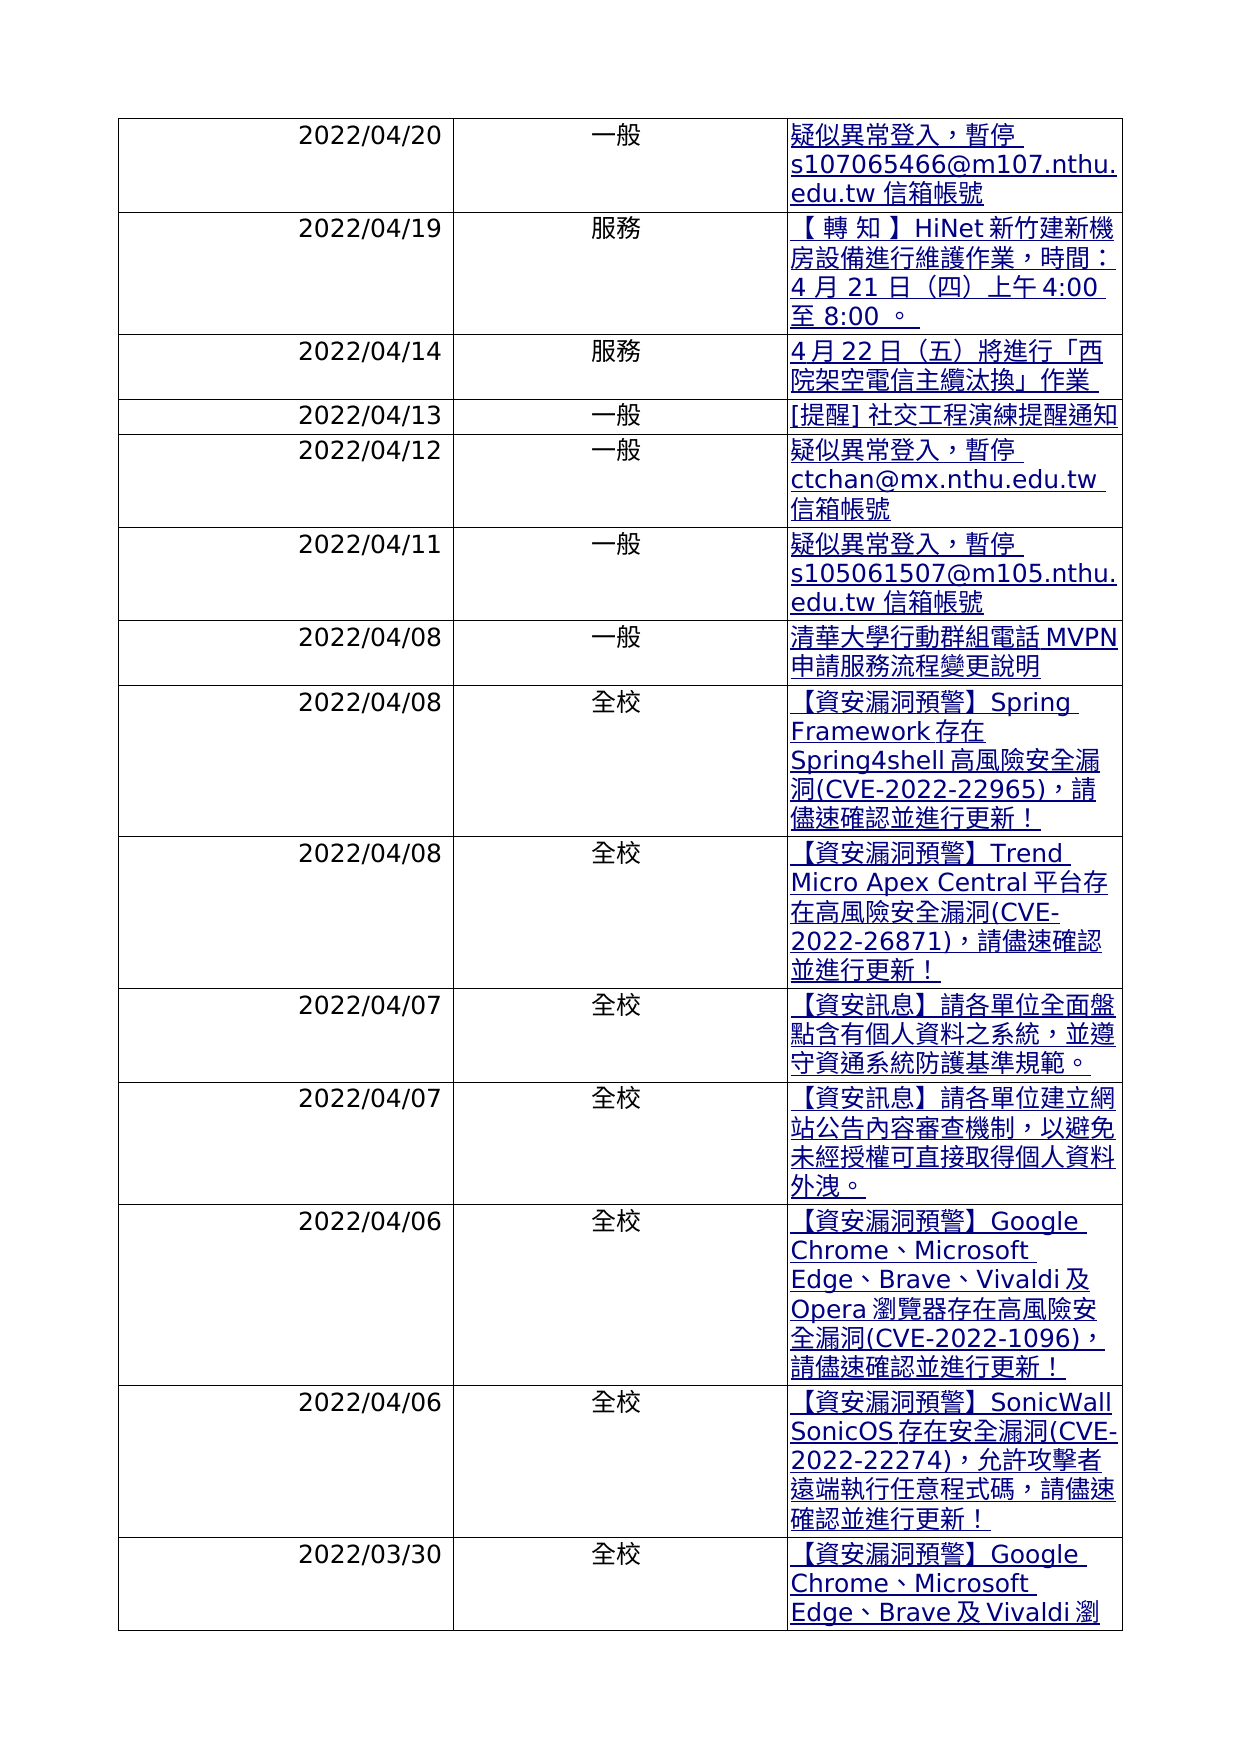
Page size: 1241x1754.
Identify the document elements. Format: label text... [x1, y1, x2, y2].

table_cell [提醒] 社交工程演練提醒通知 [788, 400, 1122, 433]
table_cell 2022/04/08 [119, 837, 453, 988]
table_cell 一般 [454, 435, 787, 527]
table_cell 【 轉 知 】HiNet新竹建新機房設備進行維護作業，時間：4 月 21 日（四）上午4:00 至 8:00 。 [788, 213, 1122, 334]
table_cell 【資安漏洞預警】Spring Framework存在Spring4shell高風險安全漏洞(CVE-2022-22965)，請儘速確認並進行更新！ [788, 686, 1122, 836]
table_cell 【資安漏洞預警】Trend Micro Apex Central平台存在高風險安全漏洞(CVE-2022-26871)，請儘速確認並進行更新！ [788, 837, 1122, 988]
table_cell 【資安訊息】請各單位建立網站公告內容審查機制，以避免未經授權可直接取得個人資料外洩。 [788, 1083, 1122, 1204]
table_cell 2022/04/20 [119, 119, 453, 212]
table_cell 【資安訊息】請各單位全面盤點含有個人資料之系統，並遵守資通系統防護基準規範。 [788, 989, 1122, 1082]
table_cell 全校 [454, 1083, 787, 1204]
table_cell 全校 [454, 1205, 787, 1385]
table_cell 全校 [454, 1538, 787, 1630]
table_cell 服務 [454, 335, 787, 398]
table_cell 服務 [454, 213, 787, 334]
table_cell 【資安漏洞預警】SonicWall SonicOS存在安全漏洞(CVE-2022-22274)，允許攻擊者遠端執行任意程式碼，請儘速確認並進行更新！ [788, 1386, 1122, 1537]
table_cell 2022/04/07 [119, 1083, 453, 1204]
table_cell 一般 [454, 621, 787, 685]
table_cell 全校 [454, 989, 787, 1082]
table_cell 疑似異常登入，暫停 s105061507@m105.nthu.edu.tw 信箱帳號 [788, 528, 1122, 620]
table_cell 2022/04/13 [119, 400, 453, 433]
table_cell 清華大學行動群組電話MVPN申請服務流程變更說明 [788, 621, 1122, 685]
table_cell 2022/04/11 [119, 528, 453, 620]
table_cell 全校 [454, 1386, 787, 1537]
table_cell 一般 [454, 400, 787, 433]
table_cell 2022/04/19 [119, 213, 453, 334]
table_cell 2022/04/14 [119, 335, 453, 398]
table_cell 【資安漏洞預警】Google Chrome、Microsoft Edge、Brave、Vivaldi及Opera瀏覽器存在高風險安全漏洞(CVE-2022-1096)，請儘速確認並進行更新！ [788, 1205, 1122, 1385]
table_cell 全校 [454, 686, 787, 836]
table_cell 2022/04/06 [119, 1205, 453, 1385]
table_cell 2022/04/12 [119, 435, 453, 527]
table_cell 2022/03/30 [119, 1538, 453, 1630]
table_cell 2022/04/07 [119, 989, 453, 1082]
table_cell 疑似異常登入，暫停 s107065466@m107.nthu.edu.tw 信箱帳號 [788, 119, 1122, 212]
table_cell 2022/04/06 [119, 1386, 453, 1537]
table_cell 4月22日（五）將進行「西院架空電信主纜汰換」作業 [788, 335, 1122, 398]
table_cell 2022/04/08 [119, 686, 453, 836]
table_cell 【資安漏洞預警】Google Chrome、Microsoft Edge、Brave及Vivaldi瀏 [788, 1538, 1122, 1630]
table_cell 疑似異常登入，暫停 ctchan@mx.nthu.edu.tw 信箱帳號 [788, 435, 1122, 527]
table_cell 全校 [454, 837, 787, 988]
table_cell 一般 [454, 528, 787, 620]
table_cell 一般 [454, 119, 787, 212]
table_cell 2022/04/08 [119, 621, 453, 685]
